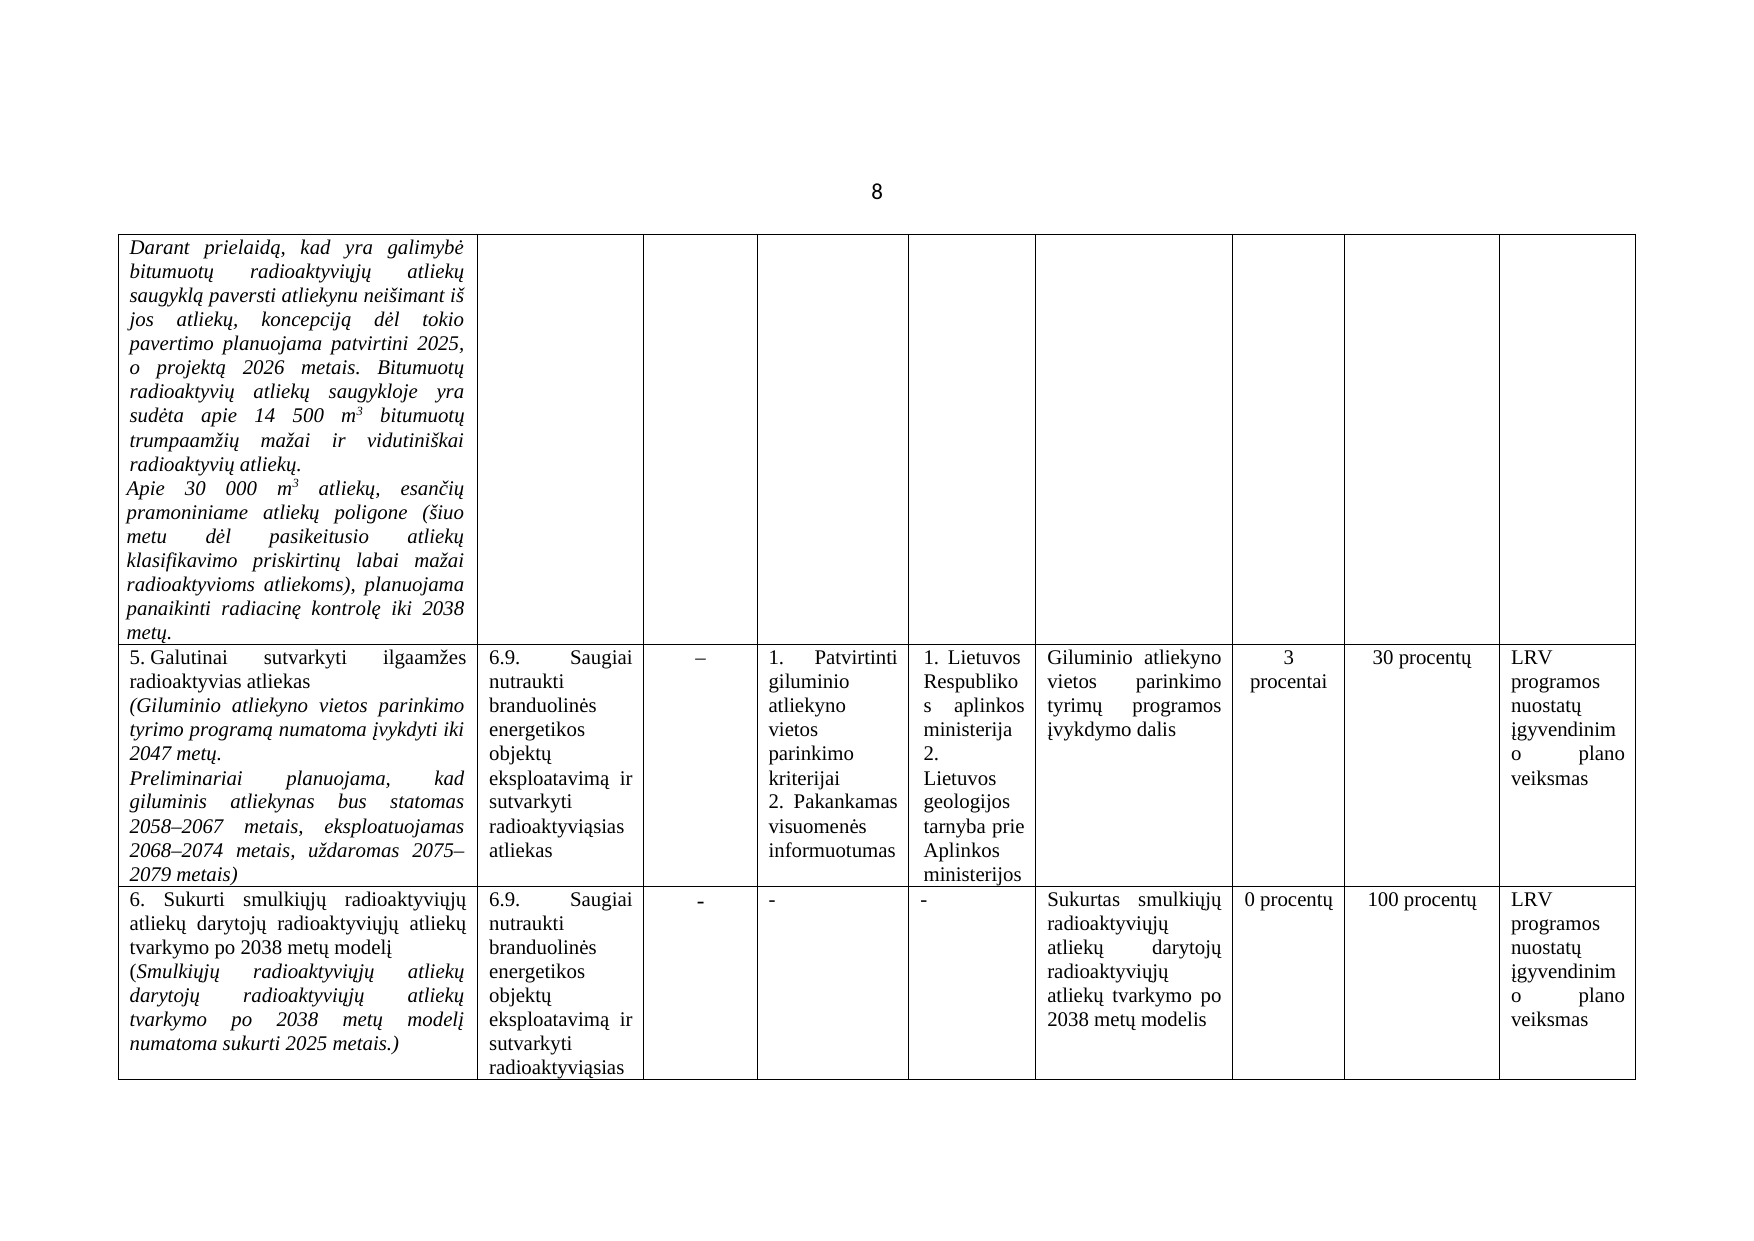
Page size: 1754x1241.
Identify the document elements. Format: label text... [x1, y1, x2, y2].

table_cell [1233, 235, 1344, 644]
table_cell 1. Lietuvos Respublikos aplinkos ministerija 2. Lietuvos geologijos tarnyba prie Aplinkos ministerijos [909, 645, 1035, 886]
table_cell 1. Patvirtinti giluminio atliekyno vietos parinkimo kriterijai 2. Pakankamas visuomenės informuotumas [758, 645, 908, 886]
table_cell – [644, 645, 757, 886]
table_cell [1036, 235, 1232, 644]
table_cell Giluminio atliekyno vietos parinkimo tyrimų programos įvykdymo dalis [1036, 645, 1232, 886]
table_cell 3 procentai [1233, 645, 1344, 886]
table_cell 6.9. Saugiai nutraukti branduolinės energetikos objektų eksploatavimą ir sutvarkyti radioaktyviąsias [478, 887, 643, 1079]
table_cell - [644, 887, 757, 1079]
table_cell - [758, 887, 908, 1079]
table_cell 6.9. Saugiai nutraukti branduolinės energetikos objektų eksploatavimą ir sutvarkyti radioaktyviąsias atliekas [478, 645, 643, 886]
table_cell Darant prielaidą, kad yra galimybė bitumuotų radioaktyviųjų atliekų saugyklą paversti atliekynu neišimant iš jos atliekų, koncepciją dėl tokio pavertimo planuojama patvirtini 2025, o projektą 2026 metais. Bitumuotų radioaktyvių atliekų saugykloje yra sudėta apie 14 500 m3 bitumuotų trumpaamžių mažai ir vidutiniškai radioaktyvių atliekų. Apie 30 000 m3 atliekų, esančių pramoniniame atliekų poligone (šiuo metu dėl pasikeitusio atliekų klasifikavimo priskirtinų labai mažai radioaktyvioms atliekoms), planuojama panaikinti radiacinę kontrolę iki 2038 metų. [119, 235, 477, 644]
table_cell 5. Galutinai sutvarkyti ilgaamžes radioaktyvias atliekas (Giluminio atliekyno vietos parinkimo tyrimo programą numatoma įvykdyti iki 2047 metų. Preliminariai planuojama, kad giluminis atliekynas bus statomas 2058–2067 metais, eksploatuojamas 2068–2074 metais, uždaromas 2075–2079 metais) [119, 645, 477, 886]
table_cell [1345, 235, 1499, 644]
table_cell - [644, 235, 757, 644]
table_cell - [909, 887, 1035, 1079]
table_cell 30 procentų [1345, 645, 1499, 886]
table_cell 0 procentų [1233, 887, 1344, 1079]
table_cell 100 procentų [1345, 887, 1499, 1079]
table_cell - [909, 235, 1035, 644]
table_cell LRV programos nuostatų įgyvendinimo plano veiksmas [1500, 645, 1635, 886]
table_cell Sukurtas smulkiųjų radioaktyviųjų atliekų darytojų radioaktyviųjų atliekų tvarkymo po 2038 metų modelis [1036, 887, 1232, 1079]
table_cell [1500, 235, 1635, 644]
table_cell LRV programos nuostatų įgyvendinimo plano veiksmas [1500, 887, 1635, 1079]
table_cell [478, 235, 643, 644]
table_cell 6. Sukurti smulkiųjų radioaktyviųjų atliekų darytojų radioaktyviųjų atliekų tvarkymo po 2038 metų modelį (Smulkiųjų radioaktyviųjų atliekų darytojų radioaktyviųjų atliekų tvarkymo po 2038 metų modelį numatoma sukurti 2025 metais.) [119, 887, 477, 1079]
table_cell - [758, 235, 908, 644]
